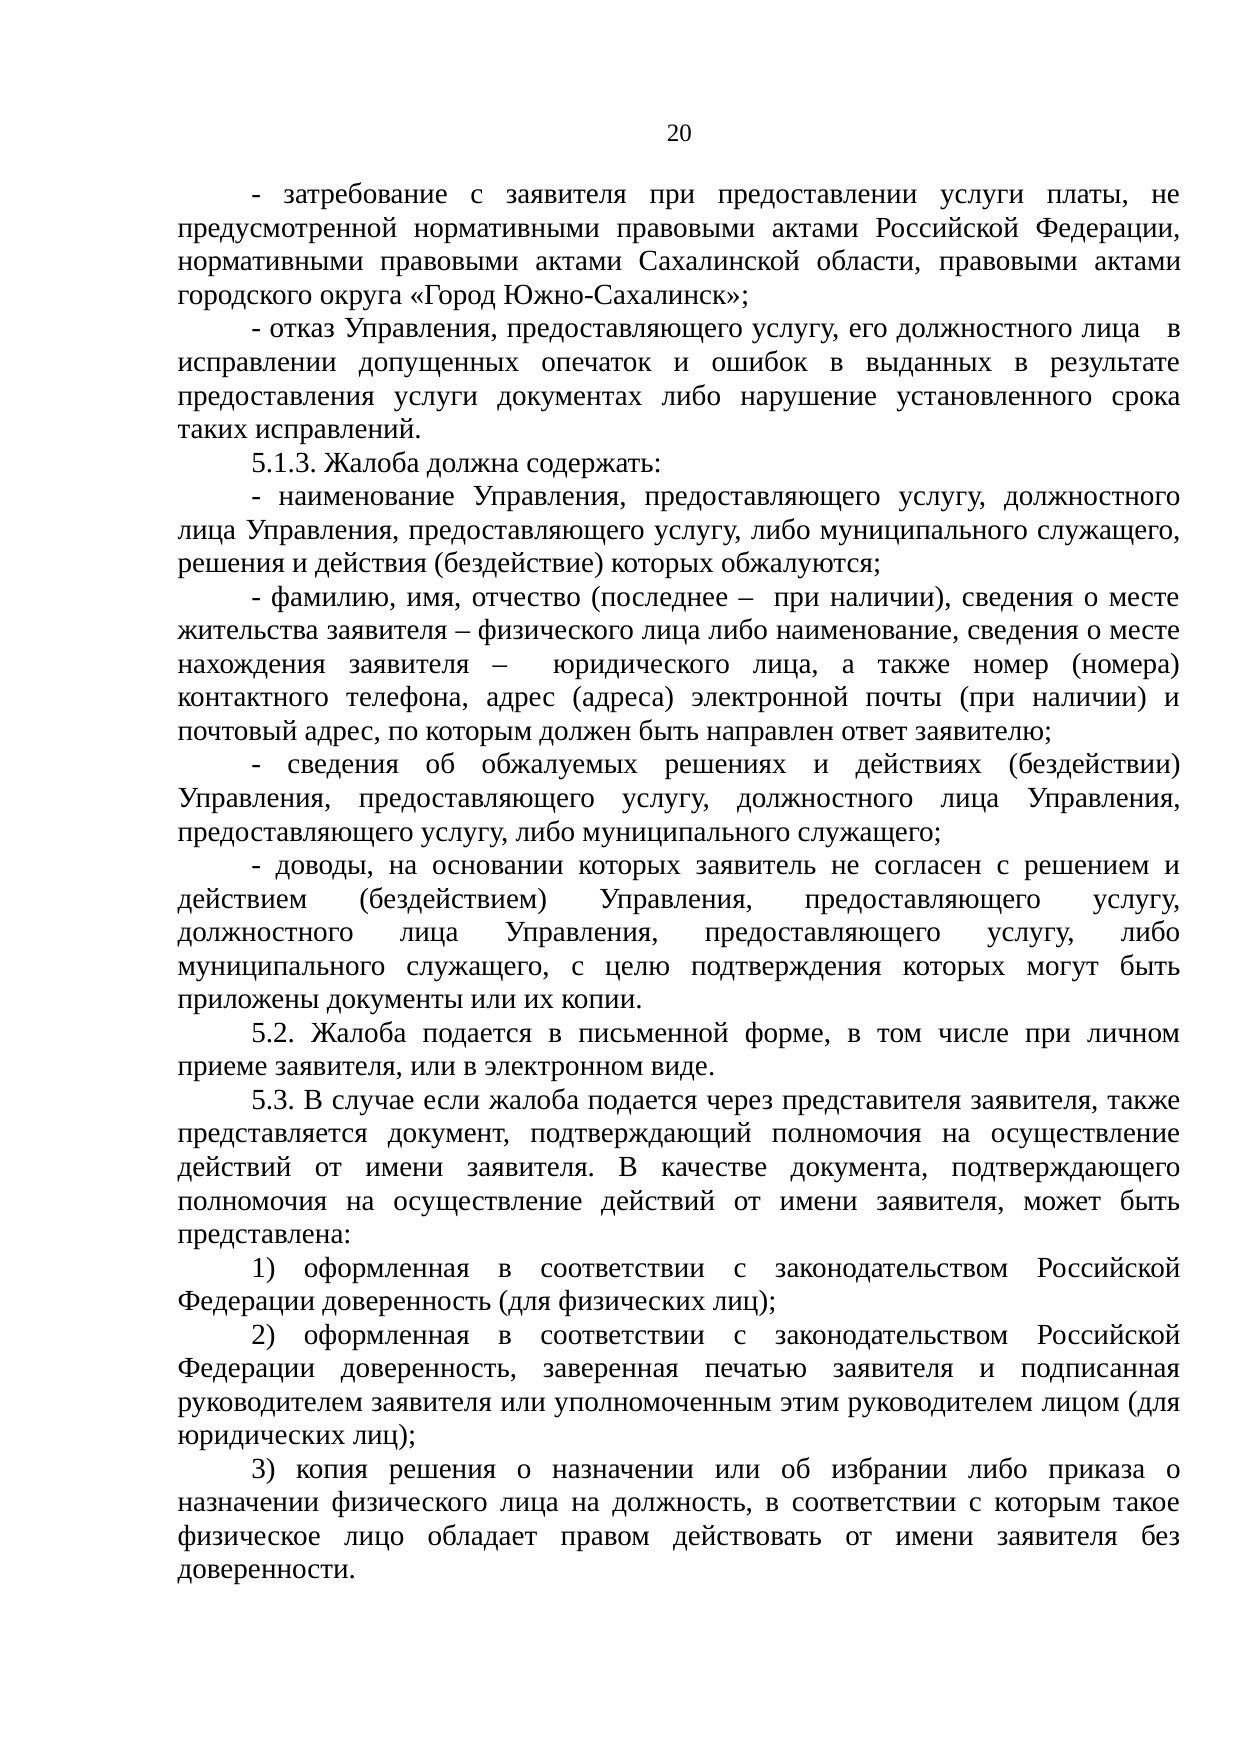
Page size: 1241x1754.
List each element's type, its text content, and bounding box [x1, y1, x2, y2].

text - отказ Управления, предоставляющего услугу, его должностного лица в исправлении допущенных опечаток и ошибок в выданных в результате предоставления услуги документах либо нарушение установленного срока таких исправлений. [177, 311, 1181, 445]
text 2) оформленная в соответствии с законодательством Российской Федерации доверенность, заверенная печатью заявителя и подписанная руководителем заявителя или уполномоченным этим руководителем лицом (для юридических лиц); [177, 1317, 1181, 1451]
text 5.1.3. Жалоба должна содержать: [177, 445, 1181, 478]
text - наименование Управления, предоставляющего услугу, должностного лица Управления, предоставляющего услугу, либо муниципального служащего, решения и действия (бездействие) которых обжалуются; [177, 478, 1181, 579]
text - фамилию, имя, отчество (последнее – при наличии), сведения о месте жительства заявителя – физического лица либо наименование, сведения о месте нахождения заявителя – юридического лица, а также номер (номера) контактного телефона, адрес (адреса) электронной почты (при наличии) и почтовый адрес, по которым должен быть направлен ответ заявителю; [177, 579, 1181, 747]
text 1) оформленная в соответствии с законодательством Российской Федерации доверенность (для физических лиц); [177, 1250, 1181, 1317]
text - затребование с заявителя при предоставлении услуги платы, не предусмотренной нормативными правовыми актами Российской Федерации, нормативными правовыми актами Сахалинской области, правовыми актами городского округа «Город Южно-Сахалинск»; [177, 176, 1181, 311]
text 5.2. Жалоба подается в письменной форме, в том числе при личном приеме заявителя, или в электронном виде. [177, 1015, 1181, 1082]
text - сведения об обжалуемых решениях и действиях (бездействии) Управления, предоставляющего услугу, должностного лица Управления, предоставляющего услугу, либо муниципального служащего; [177, 747, 1181, 847]
text - доводы, на основании которых заявитель не согласен с решением и действием (бездействием) Управления, предоставляющего услугу, должностного лица Управления, предоставляющего услугу, либо муниципального служащего, с целю подтверждения которых могут быть приложены документы или их копии. [177, 847, 1181, 1015]
text 3) копия решения о назначении или об избрании либо приказа о назначении физического лица на должность, в соответствии с которым такое физическое лицо обладает правом действовать от имени заявителя без доверенности. [177, 1451, 1181, 1585]
text 5.3. В случае если жалоба подается через представителя заявителя, также представляется документ, подтверждающий полномочия на осуществление действий от имени заявителя. В качестве документа, подтверждающего полномочия на осуществление действий от имени заявителя, может быть представлена: [177, 1082, 1181, 1250]
